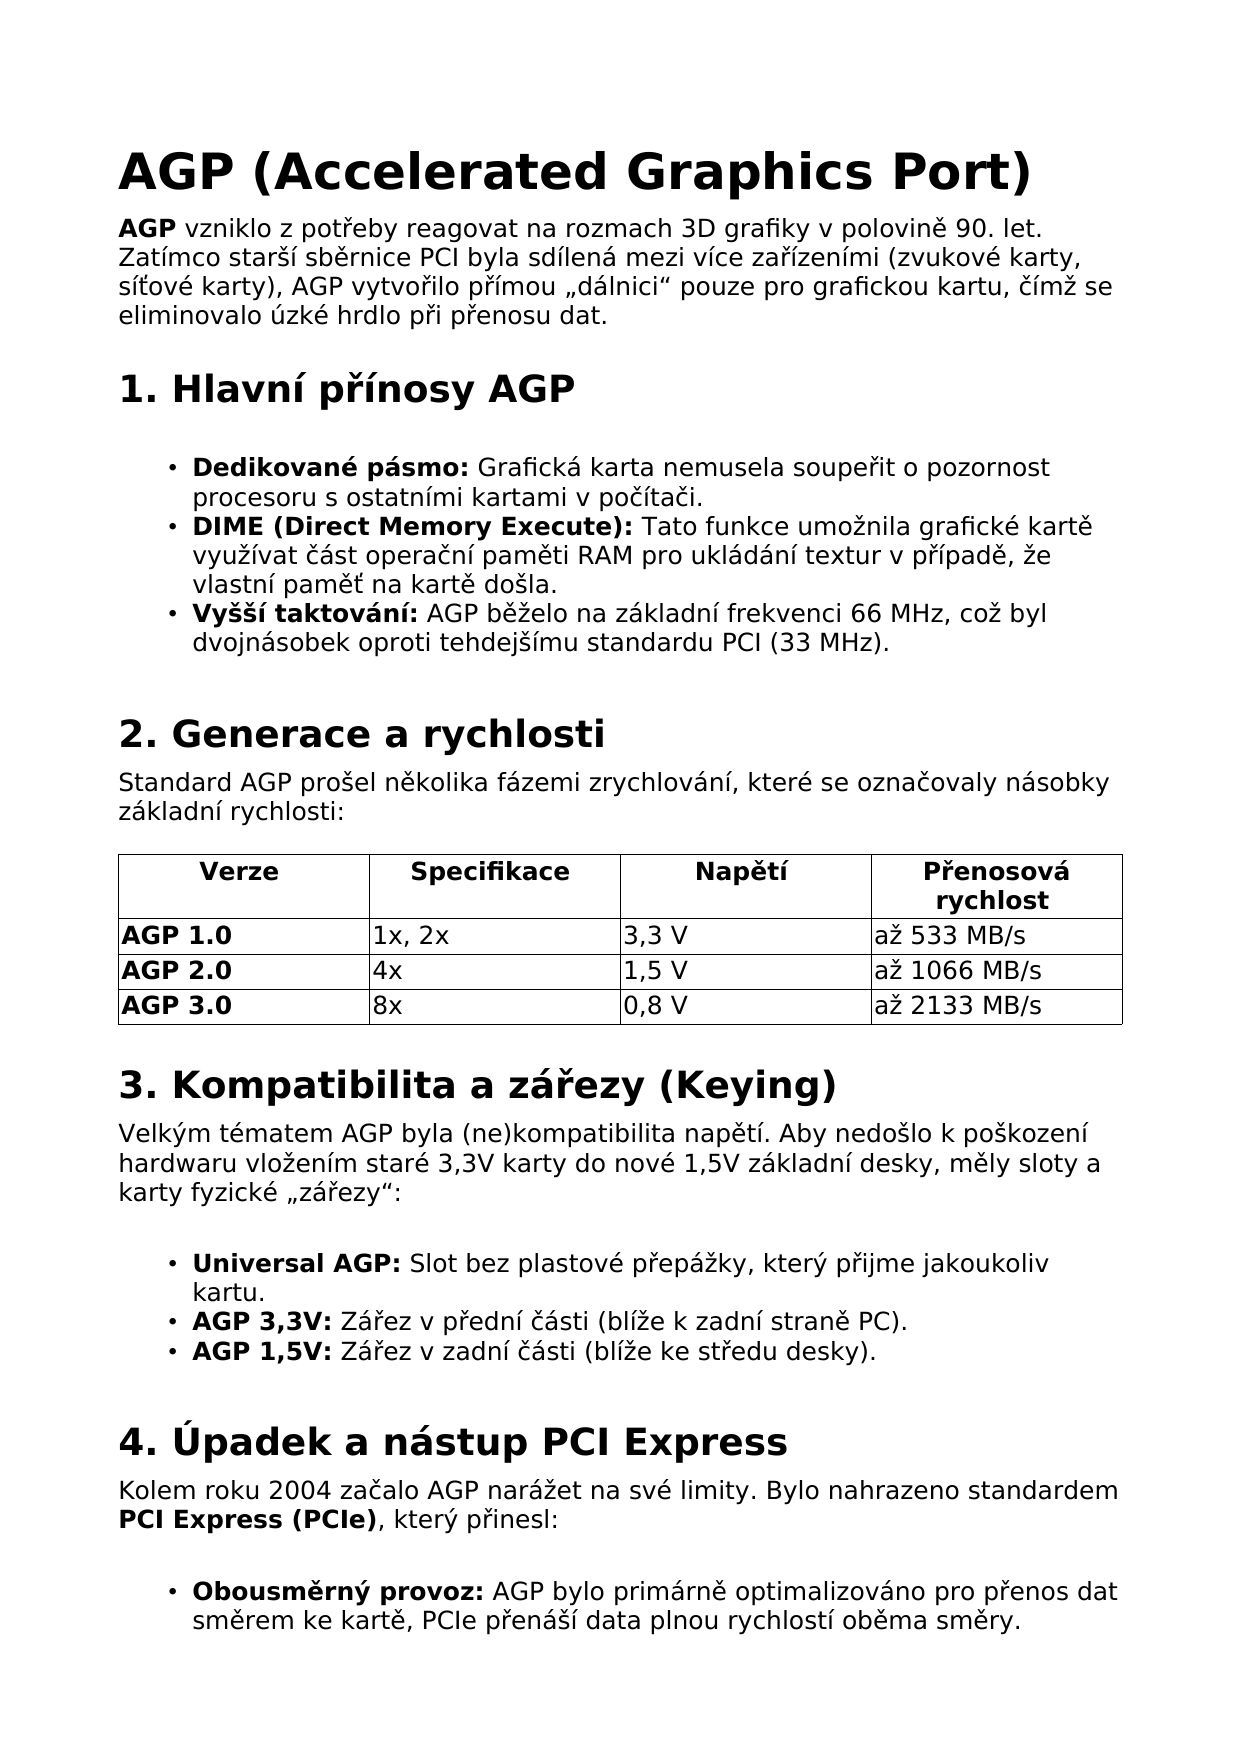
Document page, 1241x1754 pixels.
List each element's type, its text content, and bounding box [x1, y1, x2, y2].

table_header Verze [119, 855, 369, 918]
table_cell AGP 1.0 [119, 919, 369, 953]
table_cell 8x [370, 990, 620, 1024]
list Vyšší taktování: AGP běželo na základní frekvenci 66 MHz, což byl dvojnásobek oproti tehdejšímu standardu PCI (33 MHz). [177, 599, 1122, 658]
list AGP 3,3V: Zářez v přední části (blíže k zadní straně PC). [177, 1307, 1122, 1337]
table_cell 0,8 V [621, 990, 871, 1024]
list Universal AGP: Slot bez plastové přepážky, který přijme jakoukoliv kartu. [177, 1249, 1122, 1307]
text Velkým tématem AGP byla (ne)kompatibilita napětí. Aby nedošlo k poškození hardwaru vložením staré 3,3V karty do nové 1,5V základní desky, měly sloty a karty fyzické „zářezy“: [118, 1120, 1122, 1207]
table_cell 4x [370, 955, 620, 988]
text Standard AGP prošel několika fázemi zrychlování, které se označovaly násobky základní rychlosti: [118, 768, 1122, 827]
table_header Napětí [621, 855, 871, 918]
subtitle 3. Kompatibilita a zářezy (Keying) [118, 1063, 1122, 1107]
list AGP 1,5V: Zářez v zadní části (blíže ke středu desky). [177, 1337, 1122, 1366]
table_header Přenosová rychlost [872, 855, 1122, 918]
subtitle 2. Generace a rychlosti [118, 712, 1122, 756]
table_cell AGP 2.0 [119, 955, 369, 988]
table_cell až 533 MB/s [872, 919, 1122, 953]
table_cell až 2133 MB/s [872, 990, 1122, 1024]
table_cell 1,5 V [621, 955, 871, 988]
table_header Specifikace [370, 855, 620, 918]
table_cell AGP 3.0 [119, 990, 369, 1024]
subtitle 1. Hlavní přínosy AGP [118, 368, 1122, 412]
list Obousměrný provoz: AGP bylo primárně optimalizováno pro přenos dat směrem ke kartě, PCIe přenáší data plnou rychlostí oběma směry. [177, 1577, 1122, 1635]
subtitle 4. Úpadek a nástup PCI Express [118, 1420, 1122, 1464]
table_cell 3,3 V [621, 919, 871, 953]
list DIME (Direct Memory Execute): Tato funkce umožnila grafické kartě využívat část operační paměti RAM pro ukládání textur v případě, že vlastní paměť na kartě došla. [177, 512, 1122, 599]
text AGP vzniklo z potřeby reagovat na rozmach 3D grafiky v polovině 90. let. Zatímco starší sběrnice PCI byla sdílená mezi více zařízeními (zvukové karty, síťové karty), AGP vytvořilo přímou „dálnici“ pouze pro grafickou kartu, čímž se eliminovalo úzké hrdlo při přenosu dat. [118, 214, 1122, 331]
text Kolem roku 2004 začalo AGP narážet na své limity. Bylo nahrazeno standardem PCI Express (PCIe), který přinesl: [118, 1476, 1122, 1535]
subtitle AGP (Accelerated Graphics Port) [118, 143, 1122, 201]
table_cell až 1066 MB/s [872, 955, 1122, 988]
table_cell 1x, 2x [370, 919, 620, 953]
list Dedikované pásmo: Grafická karta nemusela soupeřit o pozornost procesoru s ostatními kartami v počítači. [177, 454, 1122, 512]
